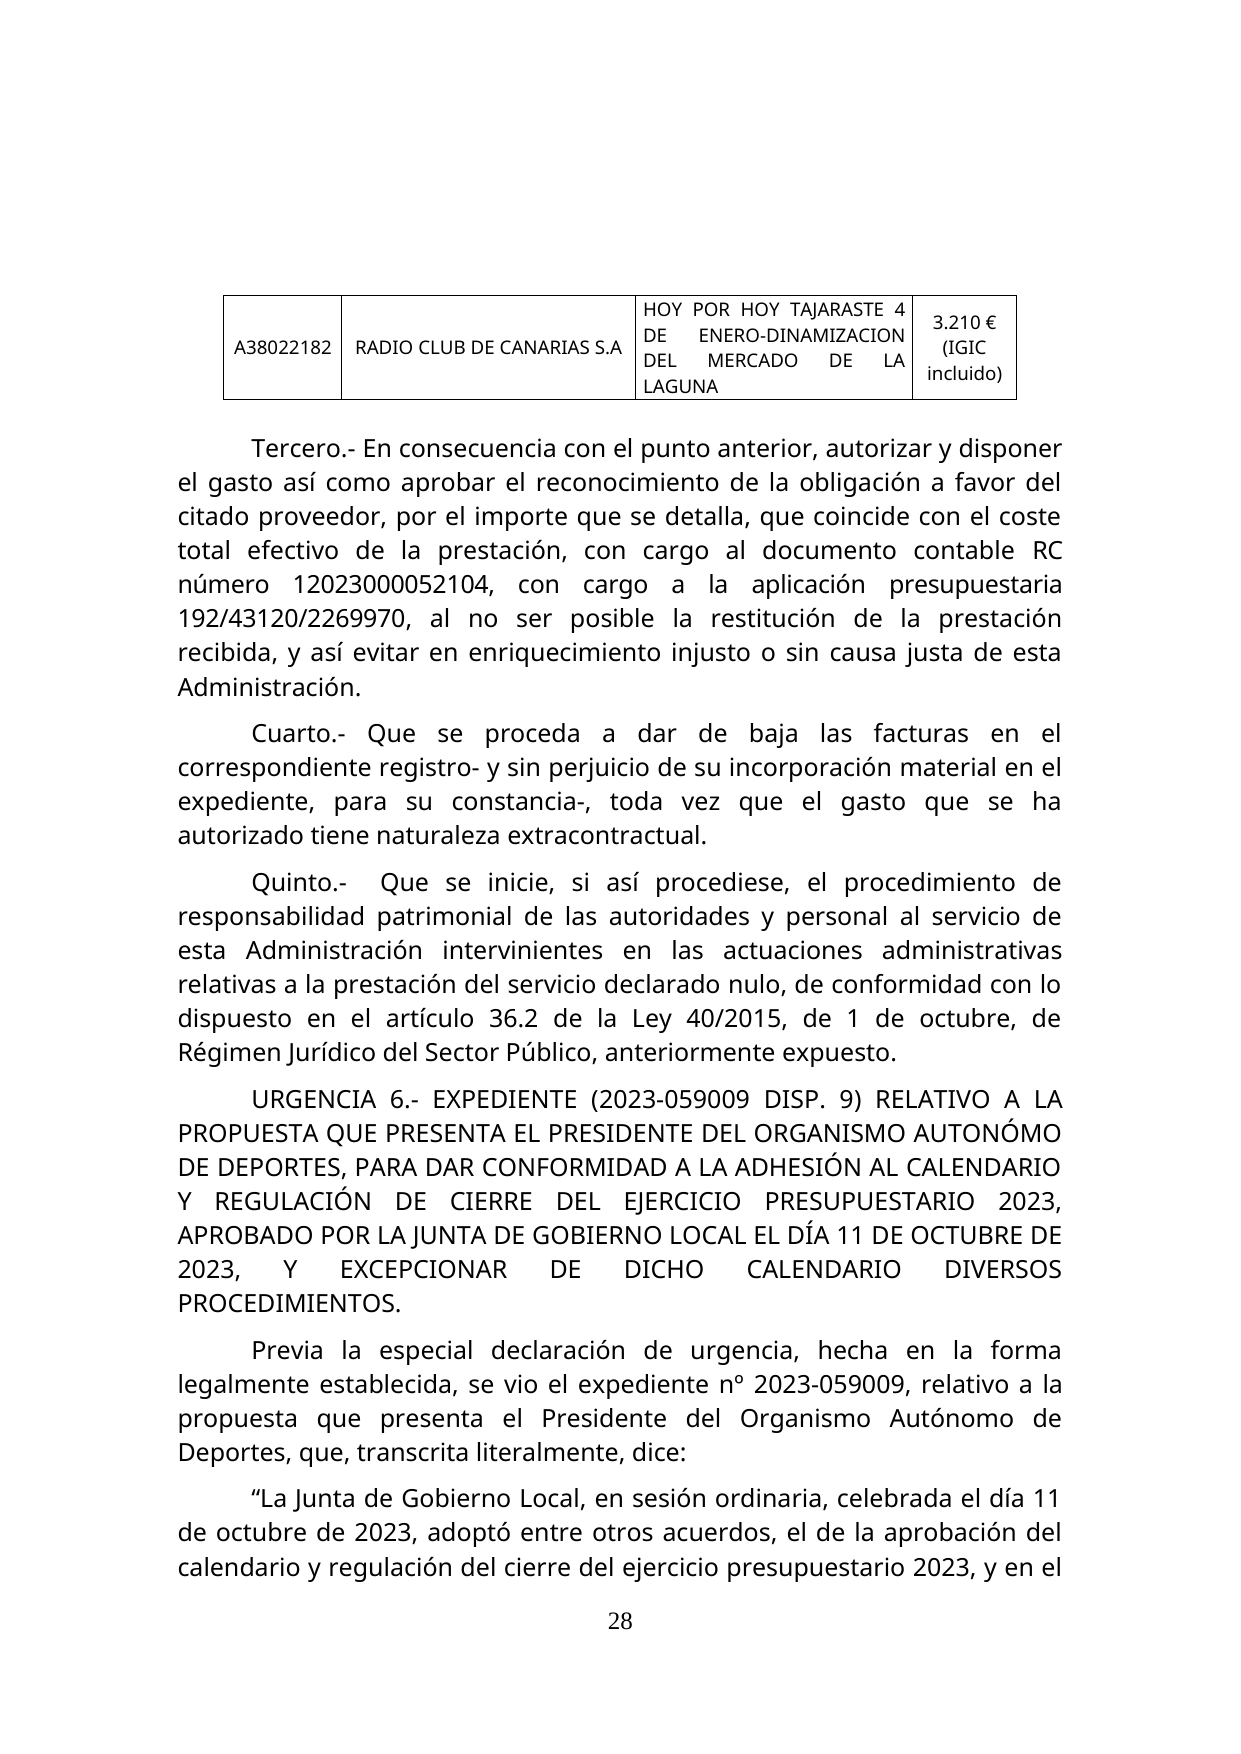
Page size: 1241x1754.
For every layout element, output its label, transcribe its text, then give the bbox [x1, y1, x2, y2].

text Cuarto.- Que se proceda a dar de baja las facturas en el correspondiente registro- y sin perjuicio de su incorporación material en el expediente, para su constancia-, toda vez que el gasto que se ha autorizado tiene naturaleza extracontractual. [177, 716, 1063, 852]
text Quinto.- Que se inicie, si así procediese, el procedimiento de responsabilidad patrimonial de las autoridades y personal al servicio de esta Administración intervinientes en las actuaciones administrativas relativas a la prestación del servicio declarado nulo, de conformidad con lo dispuesto en el artículo 36.2 de la Ley 40/2015, de 1 de octubre, de Régimen Jurídico del Sector Público, anteriormente expuesto. [177, 864, 1063, 1069]
text “La Junta de Gobierno Local, en sesión ordinaria, celebrada el día 11 de octubre de 2023, adoptó entre otros acuerdos, el de la aprobación del calendario y regulación del cierre del ejercicio presupuestario 2023, y en el [177, 1481, 1063, 1583]
text Tercero.- En consecuencia con el punto anterior, autorizar y disponer el gasto así como aprobar el reconocimiento de la obligación a favor del citado proveedor, por el importe que se detalla, que coincide con el coste total efectivo de la prestación, con cargo al documento contable RC número 12023000052104, con cargo a la aplicación presupuestaria 192/43120/2269970, al no ser posible la restitución de la prestación recibida, y así evitar en enriquecimiento injusto o sin causa justa de esta Administración. [177, 431, 1063, 703]
table_cell HOY POR HOY TAJARASTE 4 DE ENERO-DINAMIZACION DEL MERCADO DE LA LAGUNA [636, 296, 912, 398]
text Previa la especial declaración de urgencia, hecha en la forma legalmente establecida, se vio el expediente nº 2023-059009, relativo a la propuesta que presenta el Presidente del Organismo Autónomo de Deportes, que, transcrita literalmente, dice: [177, 1332, 1063, 1468]
table_cell RADIO CLUB DE CANARIAS S.A [342, 296, 635, 398]
table_cell 3.210 € (IGIC incluido) [913, 296, 1016, 398]
table_cell A38022182 [224, 296, 341, 398]
text URGENCIA 6.- EXPEDIENTE (2023-059009 DISP. 9) RELATIVO A LA PROPUESTA QUE PRESENTA EL PRESIDENTE DEL ORGANISMO AUTONÓMO DE DEPORTES, PARA DAR CONFORMIDAD A LA ADHESIÓN AL CALENDARIO Y REGULACIÓN DE CIERRE DEL EJERCICIO PRESUPUESTARIO 2023, APROBADO POR LA JUNTA DE GOBIERNO LOCAL EL DÍA 11 DE OCTUBRE DE 2023, Y EXCEPCIONAR DE DICHO CALENDARIO DIVERSOS PROCEDIMIENTOS. [177, 1081, 1063, 1320]
